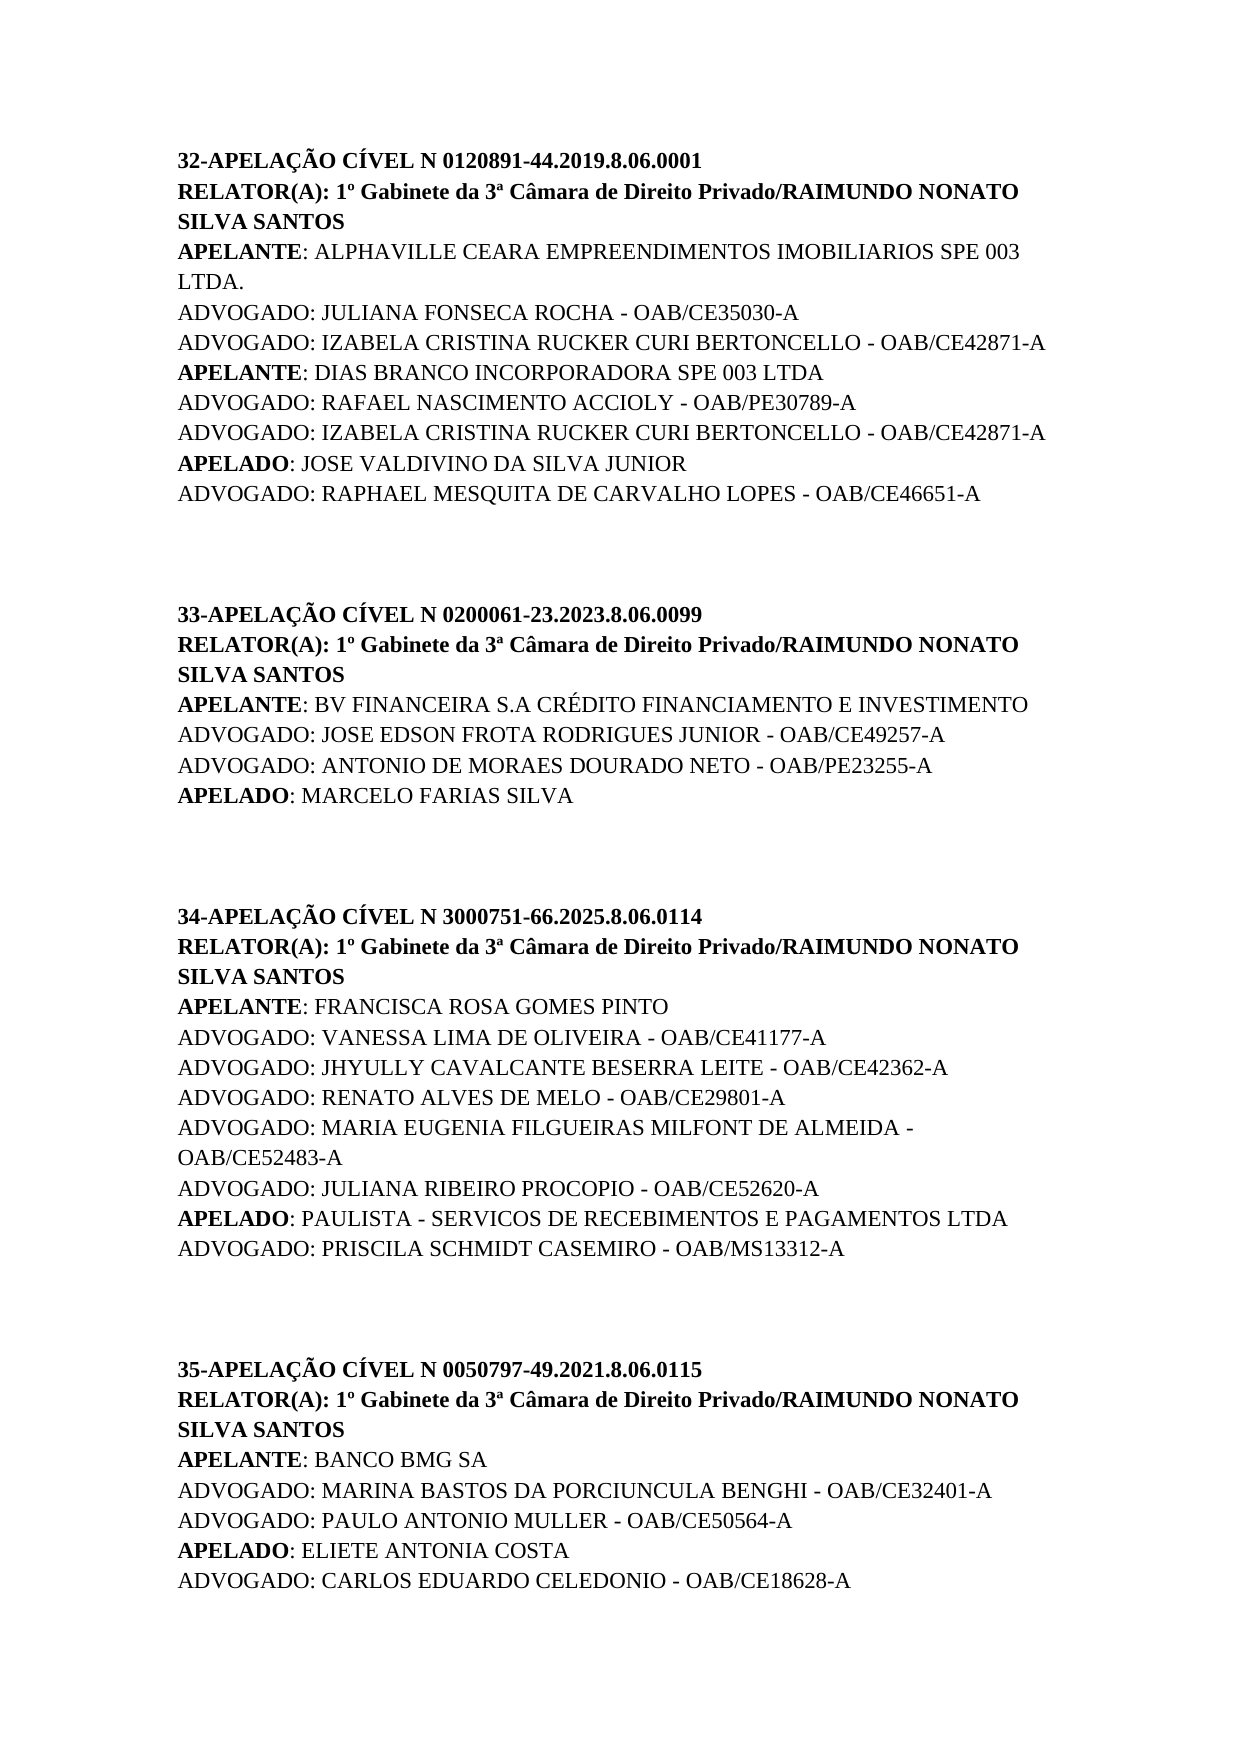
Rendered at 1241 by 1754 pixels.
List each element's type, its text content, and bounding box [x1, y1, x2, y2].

text 32-APELAÇÃO CÍVEL N 0120891-44.2019.8.06.0001 RELATOR(A): 1º Gabinete da 3ª Câmara de Direito Privado/RAIMUNDO NONATO SILVA SANTOS APELANTE: ALPHAVILLE CEARA EMPREENDIMENTOS IMOBILIARIOS SPE 003 LTDA. ADVOGADO: JULIANA FONSECA ROCHA - OAB/CE35030-A ADVOGADO: IZABELA CRISTINA RUCKER CURI BERTONCELLO - OAB/CE42871-A APELANTE: DIAS BRANCO INCORPORADORA SPE 003 LTDA ADVOGADO: RAFAEL NASCIMENTO ACCIOLY - OAB/PE30789-A ADVOGADO: IZABELA CRISTINA RUCKER CURI BERTONCELLO - OAB/CE42871-A APELADO: JOSE VALDIVINO DA SILVA JUNIOR ADVOGADO: RAPHAEL MESQUITA DE CARVALHO LOPES - OAB/CE46651-A 33-APELAÇÃO CÍVEL N 0200061-23.2023.8.06.0099 RELATOR(A): 1º Gabinete da 3ª Câmara de Direito Privado/RAIMUNDO NONATO SILVA SANTOS APELANTE: BV FINANCEIRA S.A CRÉDITO FINANCIAMENTO E INVESTIMENTO ADVOGADO: JOSE EDSON FROTA RODRIGUES JUNIOR - OAB/CE49257-A ADVOGADO: ANTONIO DE MORAES DOURADO NETO - OAB/PE23255-A APELADO: MARCELO FARIAS SILVA 34-APELAÇÃO CÍVEL N 3000751-66.2025.8.06.0114 RELATOR(A): 1º Gabinete da 3ª Câmara de Direito Privado/RAIMUNDO NONATO SILVA SANTOS APELANTE: FRANCISCA ROSA GOMES PINTO ADVOGADO: VANESSA LIMA DE OLIVEIRA - OAB/CE41177-A ADVOGADO: JHYULLY CAVALCANTE BESERRA LEITE - OAB/CE42362-A ADVOGADO: RENATO ALVES DE MELO - OAB/CE29801-A ADVOGADO: MARIA EUGENIA FILGUEIRAS MILFONT DE ALMEIDA - OAB/CE52483-A ADVOGADO: JULIANA RIBEIRO PROCOPIO - OAB/CE52620-A APELADO: PAULISTA - SERVICOS DE RECEBIMENTOS E PAGAMENTOS LTDA ADVOGADO: PRISCILA SCHMIDT CASEMIRO - OAB/MS13312-A 35-APELAÇÃO CÍVEL N 0050797-49.2021.8.06.0115 RELATOR(A): 1º Gabinete da 3ª Câmara de Direito Privado/RAIMUNDO NONATO SILVA SANTOS APELANTE: BANCO BMG SA ADVOGADO: MARINA BASTOS DA PORCIUNCULA BENGHI - OAB/CE32401-A ADVOGADO: PAULO ANTONIO MULLER - OAB/CE50564-A APELADO: ELIETE ANTONIA COSTA ADVOGADO: CARLOS EDUARDO CELEDONIO - OAB/CE18628-A [177, 148, 1063, 1594]
